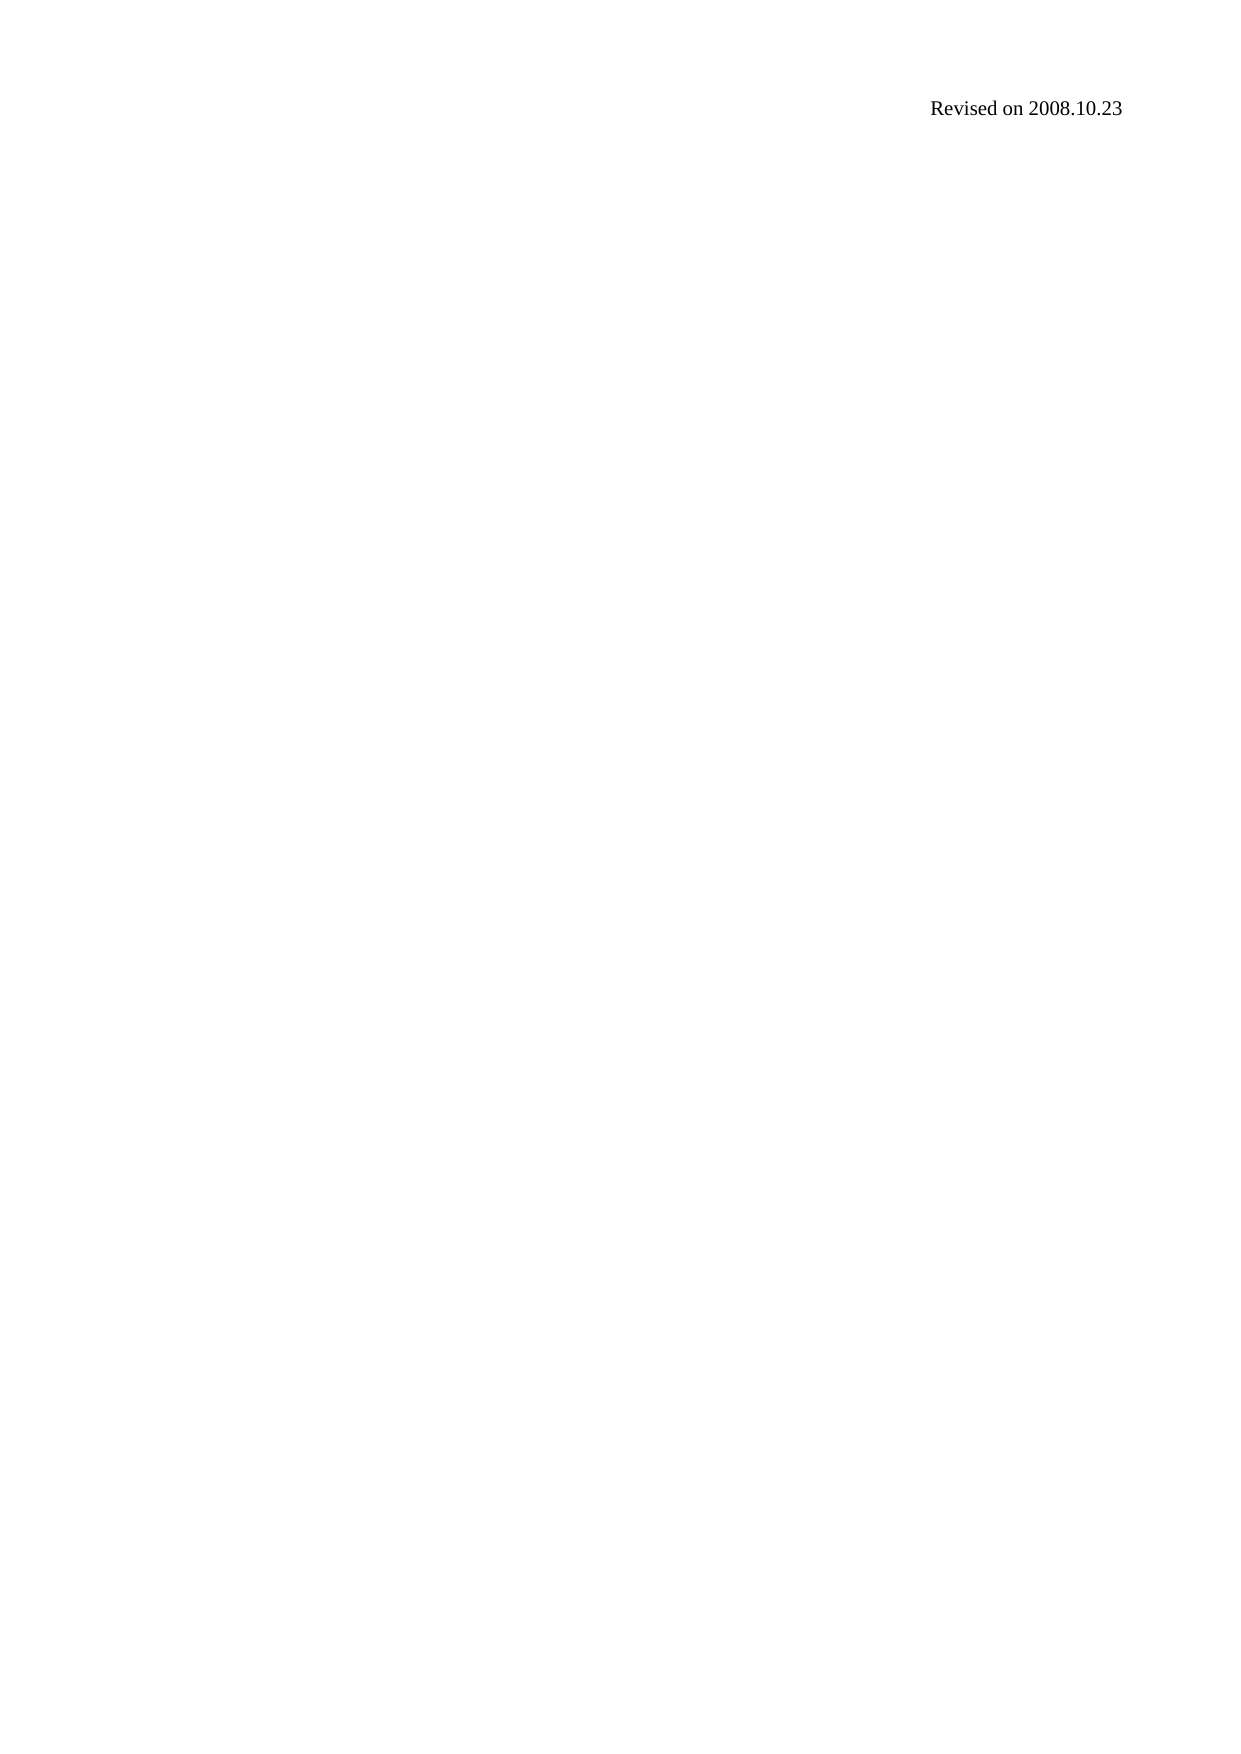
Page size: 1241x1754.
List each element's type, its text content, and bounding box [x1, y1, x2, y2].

text Revised on 2008.10.23 [118, 89, 1122, 127]
